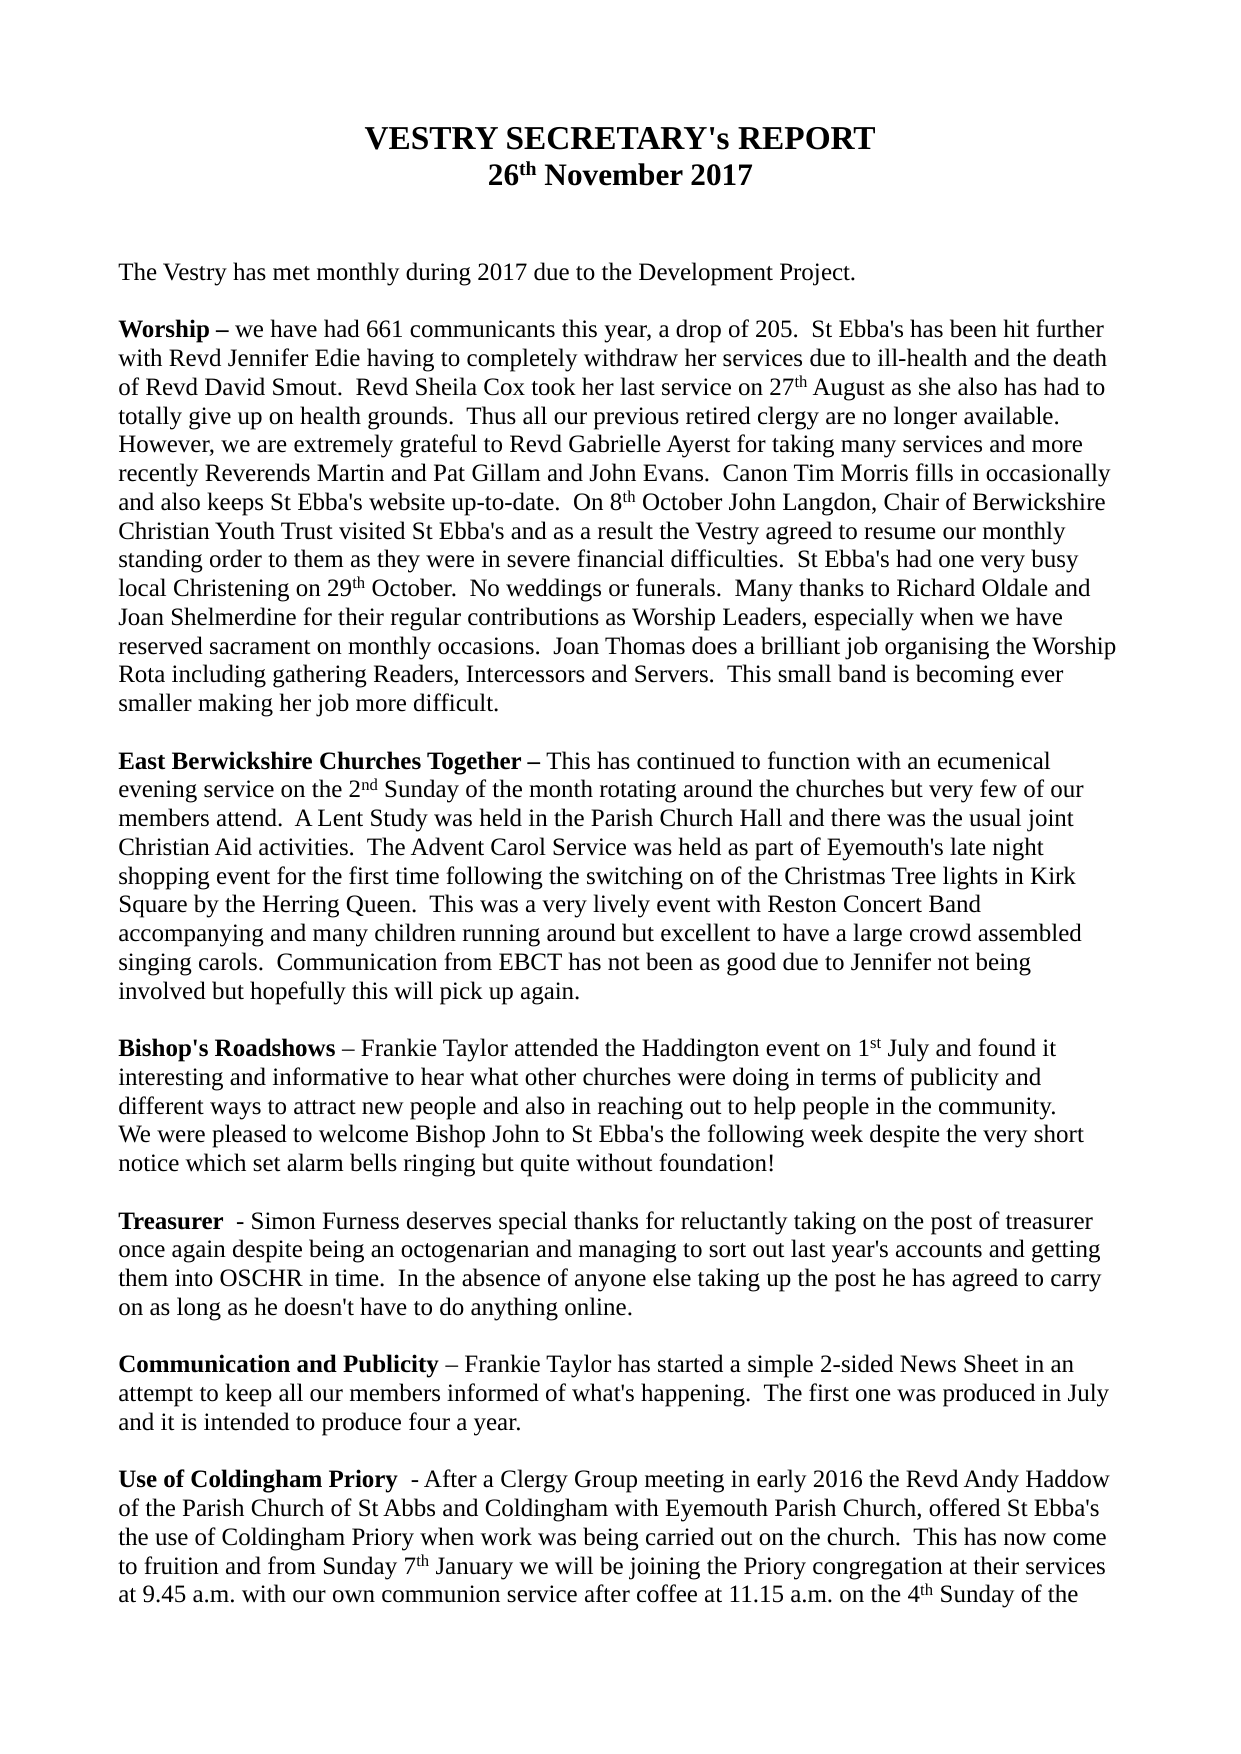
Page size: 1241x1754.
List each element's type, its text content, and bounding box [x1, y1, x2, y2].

text Bishop's Roadshows – Frankie Taylor attended the Haddington event on 1st July and found it interesting and informative to hear what other churches were doing in terms of publicity and different ways to attract new people and also in reaching out to help people in the community. [118, 1033, 1122, 1119]
text The Vestry has met monthly during 2017 due to the Development Project. [118, 257, 1122, 286]
text 26th November 2017 [118, 156, 1122, 192]
text East Berwickshire Churches Together – This has continued to function with an ecumenical evening service on the 2nd Sunday of the month rotating around the churches but very few of our members attend. A Lent Study was held in the Parish Church Hall and there was the usual joint Christian Aid activities. The Advent Carol Service was held as part of Eyemouth's late night shopping event for the first time following the switching on of the Christmas Tree lights in Kirk Square by the Herring Queen. This was a very lively event with Reston Concert Band accompanying and many children running around but excellent to have a large crowd assembled singing carols. Communication from EBCT has not been as good due to Jennifer not being involved but hopefully this will pick up again. [118, 746, 1122, 1004]
text We were pleased to welcome Bishop John to St Ebba's the following week despite the very short notice which set alarm bells ringing but quite without foundation! [118, 1119, 1122, 1177]
text Treasurer - Simon Furness deserves special thanks for reluctantly taking on the post of treasurer once again despite being an octogenarian and managing to sort out last year's accounts and getting them into OSCHR in time. In the absence of anyone else taking up the post he has agreed to carry on as long as he doesn't have to do anything online. [118, 1206, 1122, 1321]
text Worship – we have had 661 communicants this year, a drop of 205. St Ebba's has been hit further with Revd Jennifer Edie having to completely withdraw her services due to ill-health and the death of Revd David Smout. Revd Sheila Cox took her last service on 27th August as she also has had to totally give up on health grounds. Thus all our previous retired clergy are no longer available. However, we are extremely grateful to Revd Gabrielle Ayerst for taking many services and more recently Reverends Martin and Pat Gillam and John Evans. Canon Tim Morris fills in occasionally and also keeps St Ebba's website up-to-date. On 8th October John Langdon, Chair of Berwickshire Christian Youth Trust visited St Ebba's and as a result the Vestry agreed to resume our monthly standing order to them as they were in severe financial difficulties. St Ebba's had one very busy local Christening on 29th October. No weddings or funerals. Many thanks to Richard Oldale and Joan Shelmerdine for their regular contributions as Worship Leaders, especially when we have reserved sacrament on monthly occasions. Joan Thomas does a brilliant job organising the Worship Rota including gathering Readers, Intercessors and Servers. This small band is becoming ever smaller making her job more difficult. [118, 314, 1122, 717]
text VESTRY SECRETARY's REPORT [118, 118, 1122, 156]
text Use of Coldingham Priory - After a Clergy Group meeting in early 2016 the Revd Andy Haddow of the Parish Church of St Abbs and Coldingham with Eyemouth Parish Church, offered St Ebba's the use of Coldingham Priory when work was being carried out on the church. This has now come to fruition and from Sunday 7th January we will be joining the Priory congregation at their services at 9.45 a.m. with our own communion service after coffee at 11.15 a.m. on the 4th Sunday of the [118, 1464, 1122, 1608]
text Communication and Publicity – Frankie Taylor has started a simple 2-sided News Sheet in an attempt to keep all our members informed of what's happening. The first one was produced in July and it is intended to produce four a year. [118, 1349, 1122, 1436]
